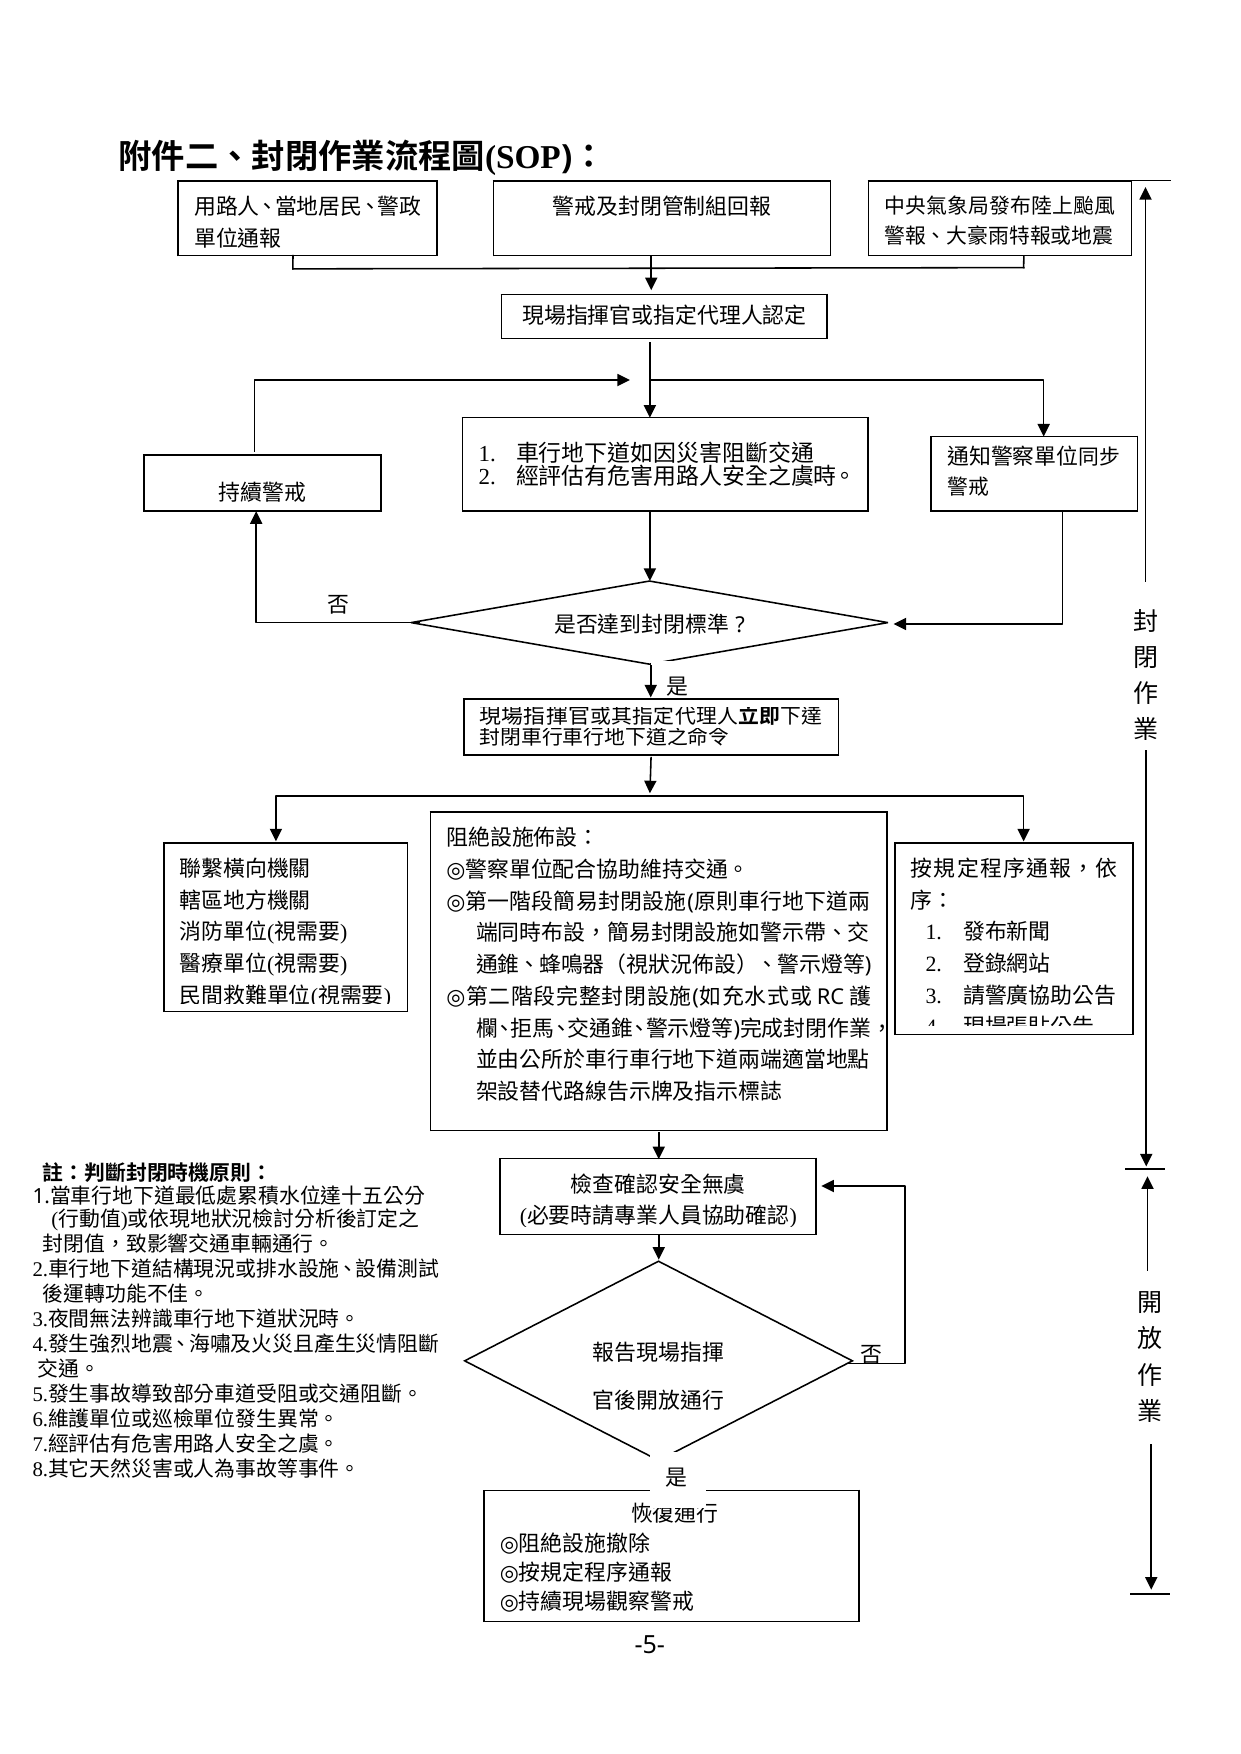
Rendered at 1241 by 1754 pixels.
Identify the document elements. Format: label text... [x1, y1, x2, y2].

list 請警廣協助公告 [925, 978, 1117, 1009]
list 發布新聞 [925, 914, 1117, 946]
text (必要時請專業人員協助確認) [516, 1198, 800, 1226]
text 開放作業 [1126, 1283, 1174, 1428]
text ◎阻絶設施撤除 [499, 1528, 843, 1557]
text 8.其它天然災害或人為事故等事件。 [32, 1456, 439, 1481]
list 車行地下道如因災害阻斷交通 [478, 443, 852, 466]
text 轄區地方機關 [179, 883, 391, 914]
text 通知警察單位同步警戒 [947, 439, 1122, 501]
list 現場張貼公告 [925, 1009, 1117, 1026]
text 否 [327, 587, 347, 619]
text 是 [666, 669, 692, 698]
text 現場指揮官或指定代理人認定 [517, 297, 811, 330]
text 警戒及封閉管制組回報 [509, 189, 815, 221]
text 4.發生強烈地震、海嘯及火災且產生災情阻斷 [32, 1331, 439, 1356]
text 5.發生事故導致部分車道受阻或交通阻斷。 [32, 1381, 439, 1406]
text 是 [665, 1459, 691, 1491]
text 封閉作業 [1122, 601, 1169, 742]
text 恢復通行 [499, 1498, 843, 1528]
text 附件二、封閉作業流程圖(SOP)： [118, 118, 1181, 181]
text 用路人、當地居民、警政單位通報 [194, 189, 421, 247]
text 檢查確認安全無虞 [516, 1167, 800, 1198]
text 聯繫橫向機關 [179, 851, 391, 883]
text ◎警察單位配合協助維持交通。 [446, 852, 871, 884]
text 阻絶設施佈設： [446, 820, 871, 852]
text 現場指揮官或其指定代理人立即下達封閉車行車行地下道之命令 [479, 707, 823, 747]
text 交通。 [32, 1356, 439, 1381]
text 否 [860, 1337, 899, 1363]
text 1.當車行地下道最低處累積水位達十五公分(行動值)或依現地狀況檢討分析後訂定之 [32, 1185, 439, 1231]
text ◎第二階段完整封閉設施(如充水式或RC護欄、拒馬、交通錐、警示燈等)完成封閉作業，並由公所於車行車行地下道兩端適當地點架設替代路線告示牌及指示標誌 [446, 979, 871, 1106]
text 2.車行地下道結構現況或排水設施、設備測試 [32, 1256, 439, 1281]
list 登錄網站 [925, 946, 1117, 978]
text ◎第一階段簡易封閉設施(原則車行地下道兩端同時布設，簡易封閉設施如警示帶、交通錐、蜂鳴器（視狀況佈設）、警示燈等) [446, 884, 871, 979]
text 後運轉功能不佳。 [32, 1281, 439, 1306]
text 中央氣象局發布陸上颱風警報、大豪雨特報或地震 [884, 189, 1116, 247]
text 民間救難單位(視需要) [179, 978, 391, 1003]
text 封閉值，致影響交通車輛通行。 [32, 1231, 439, 1256]
text 註：判斷封閉時機原則： [32, 1162, 439, 1185]
text 3.夜間無法辨識車行地下道狀況時。 [32, 1306, 439, 1331]
text ◎持續現場觀察警戒 [499, 1586, 843, 1613]
text 持續警戒 [159, 475, 365, 503]
text 按規定程序通報，依序： [911, 851, 1117, 914]
text 消防單位(視需要) [179, 914, 391, 946]
text ◎按規定程序通報 [499, 1557, 843, 1586]
text 醫療單位(視需要) [179, 946, 391, 978]
text 7.經評估有危害用路人安全之虞。 [32, 1431, 439, 1456]
text 6.維護單位或巡檢單位發生異常。 [32, 1406, 439, 1431]
list 經評估有危害用路人安全之虞時。 [478, 466, 852, 489]
